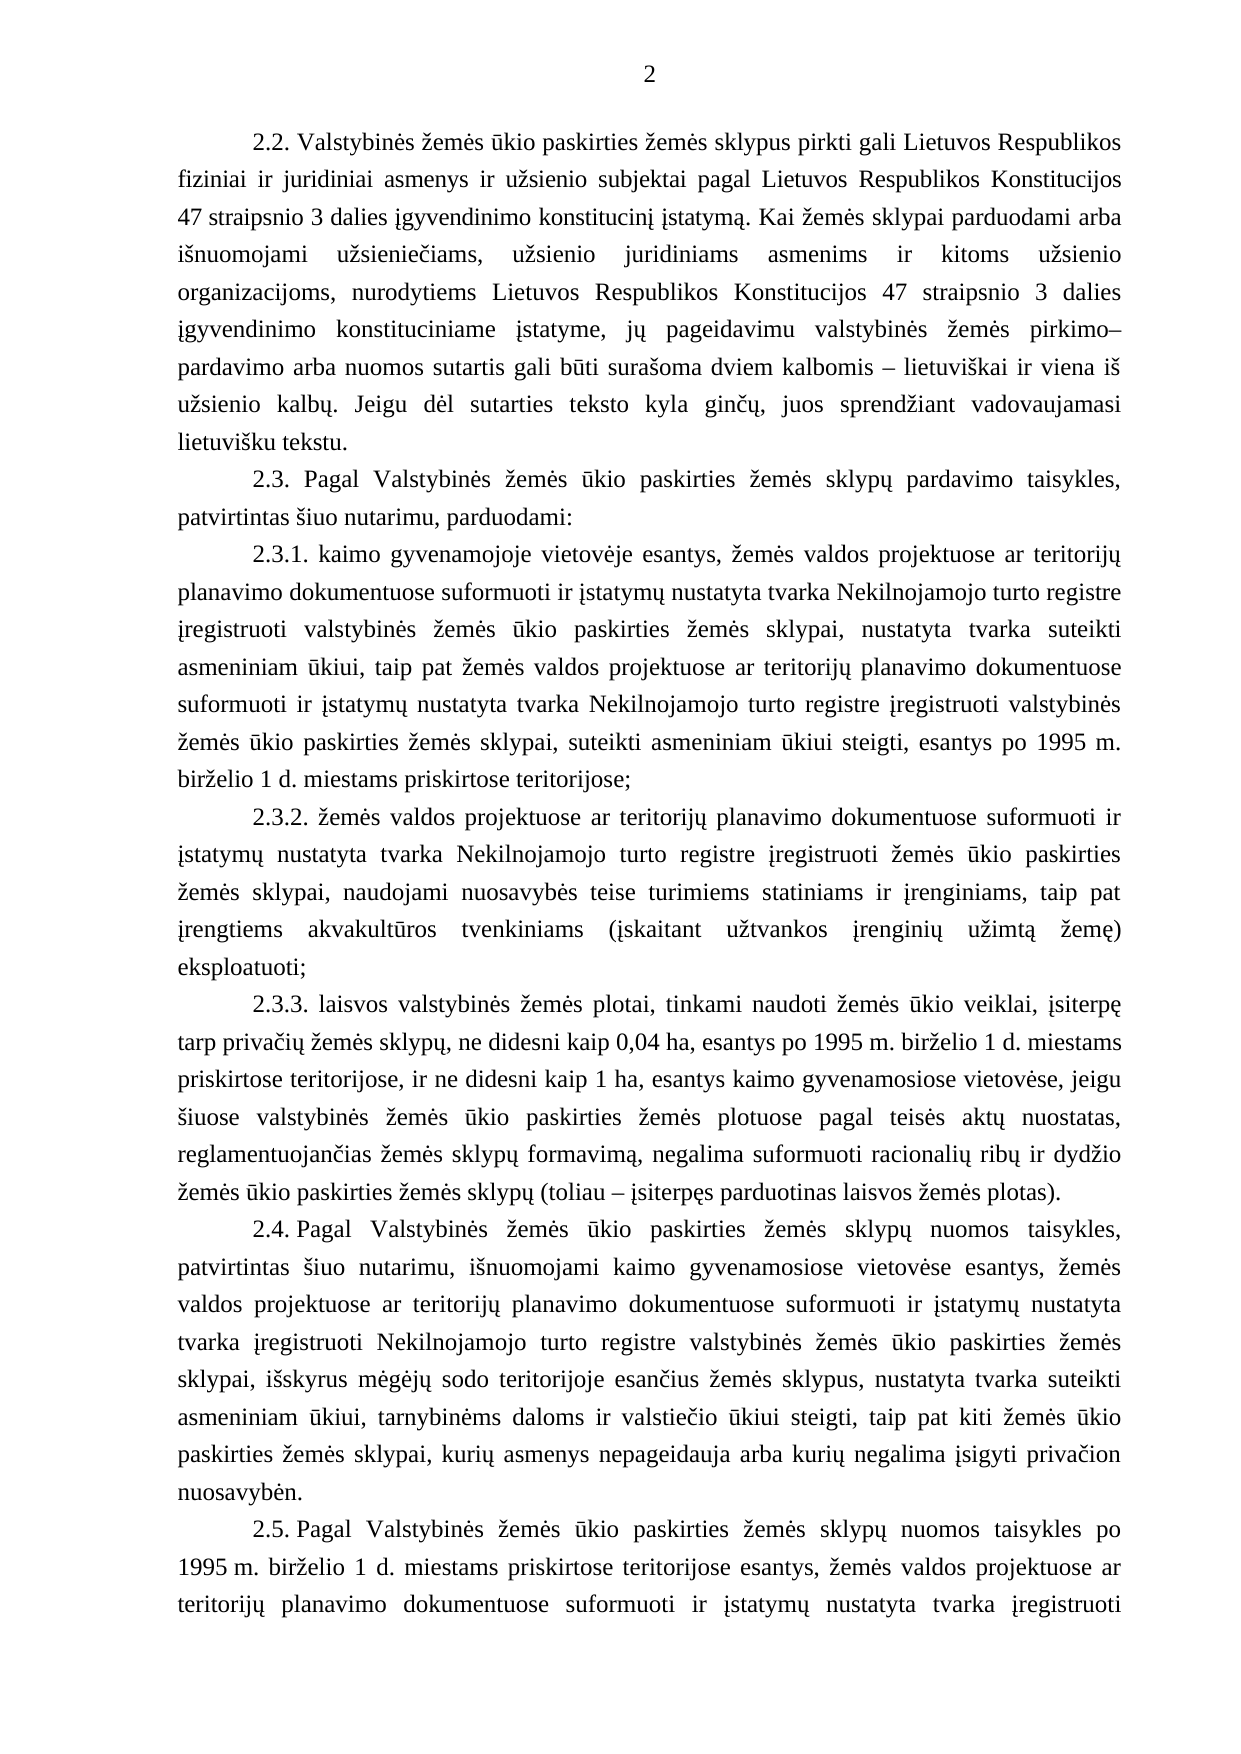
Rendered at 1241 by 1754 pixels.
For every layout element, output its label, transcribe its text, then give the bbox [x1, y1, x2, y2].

text 2.5. Pagal Valstybinės žemės ūkio paskirties žemės sklypų nuomos taisykles po 1995 m. birželio 1 d. miestams priskirtose teritorijose esantys, žemės valdos projektuose ar teritorijų planavimo dokumentuose suformuoti ir įstatymų nustatyta tvarka įregistruoti [177, 1506, 1122, 1618]
text 2.3. Pagal Valstybinės žemės ūkio paskirties žemės sklypų pardavimo taisykles, patvirtintas šiuo nutarimu, parduodami: [177, 456, 1122, 531]
text 2.3.2. žemės valdos projektuose ar teritorijų planavimo dokumentuose suformuoti ir įstatymų nustatyta tvarka Nekilnojamojo turto registre įregistruoti žemės ūkio paskirties žemės sklypai, naudojami nuosavybės teise turimiems statiniams ir įrenginiams, taip pat įrengtiems akvakultūros tvenkiniams (įskaitant užtvankos įrenginių užimtą žemę) eksploatuoti; [177, 793, 1122, 981]
text 2.4. Pagal Valstybinės žemės ūkio paskirties žemės sklypų nuomos taisykles, patvirtintas šiuo nutarimu, išnuomojami kaimo gyvenamosiose vietovėse esantys, žemės valdos projektuose ar teritorijų planavimo dokumentuose suformuoti ir įstatymų nustatyta tvarka įregistruoti Nekilnojamojo turto registre valstybinės žemės ūkio paskirties žemės sklypai, išskyrus mėgėjų sodo teritorijoje esančius žemės sklypus, nustatyta tvarka suteikti asmeniniam ūkiui, tarnybinėms daloms ir valstiečio ūkiui steigti, taip pat kiti žemės ūkio paskirties žemės sklypai, kurių asmenys nepageidauja arba kurių negalima įsigyti privačion nuosavybėn. [177, 1206, 1122, 1506]
text 2.3.1. kaimo gyvenamojoje vietovėje esantys, žemės valdos projektuose ar teritorijų planavimo dokumentuose suformuoti ir įstatymų nustatyta tvarka Nekilnojamojo turto registre įregistruoti valstybinės žemės ūkio paskirties žemės sklypai, nustatyta tvarka suteikti asmeniniam ūkiui, taip pat žemės valdos projektuose ar teritorijų planavimo dokumentuose suformuoti ir įstatymų nustatyta tvarka Nekilnojamojo turto registre įregistruoti valstybinės žemės ūkio paskirties žemės sklypai, suteikti asmeniniam ūkiui steigti, esantys po 1995 m. birželio 1 d. miestams priskirtose teritorijose; [177, 531, 1122, 793]
text 2.3.3. laisvos valstybinės žemės plotai, tinkami naudoti žemės ūkio veiklai, įsiterpę tarp privačių žemės sklypų, ne didesni kaip 0,04 ha, esantys po 1995 m. birželio 1 d. miestams priskirtose teritorijose, ir ne didesni kaip 1 ha, esantys kaimo gyvenamosiose vietovėse, jeigu šiuose valstybinės žemės ūkio paskirties žemės plotuose pagal teisės aktų nuostatas, reglamentuojančias žemės sklypų formavimą, negalima suformuoti racionalių ribų ir dydžio žemės ūkio paskirties žemės sklypų (toliau – įsiterpęs parduotinas laisvos žemės plotas). [177, 981, 1122, 1206]
text 2.2. Valstybinės žemės ūkio paskirties žemės sklypus pirkti gali Lietuvos Respublikos fiziniai ir juridiniai asmenys ir užsienio subjektai pagal Lietuvos Respublikos Konstitucijos 47 straipsnio 3 dalies įgyvendinimo konstitucinį įstatymą. Kai žemės sklypai parduodami arba išnuomojami užsieniečiams, užsienio juridiniams asmenims ir kitoms užsienio organizacijoms, nurodytiems Lietuvos Respublikos Konstitucijos 47 straipsnio 3 dalies įgyvendinimo konstituciniame įstatyme, jų pageidavimu valstybinės žemės pirkimo–pardavimo arba nuomos sutartis gali būti surašoma dviem kalbomis – lietuviškai ir viena iš užsienio kalbų. Jeigu dėl sutarties teksto kyla ginčų, juos sprendžiant vadovaujamasi lietuvišku tekstu. [177, 118, 1122, 456]
